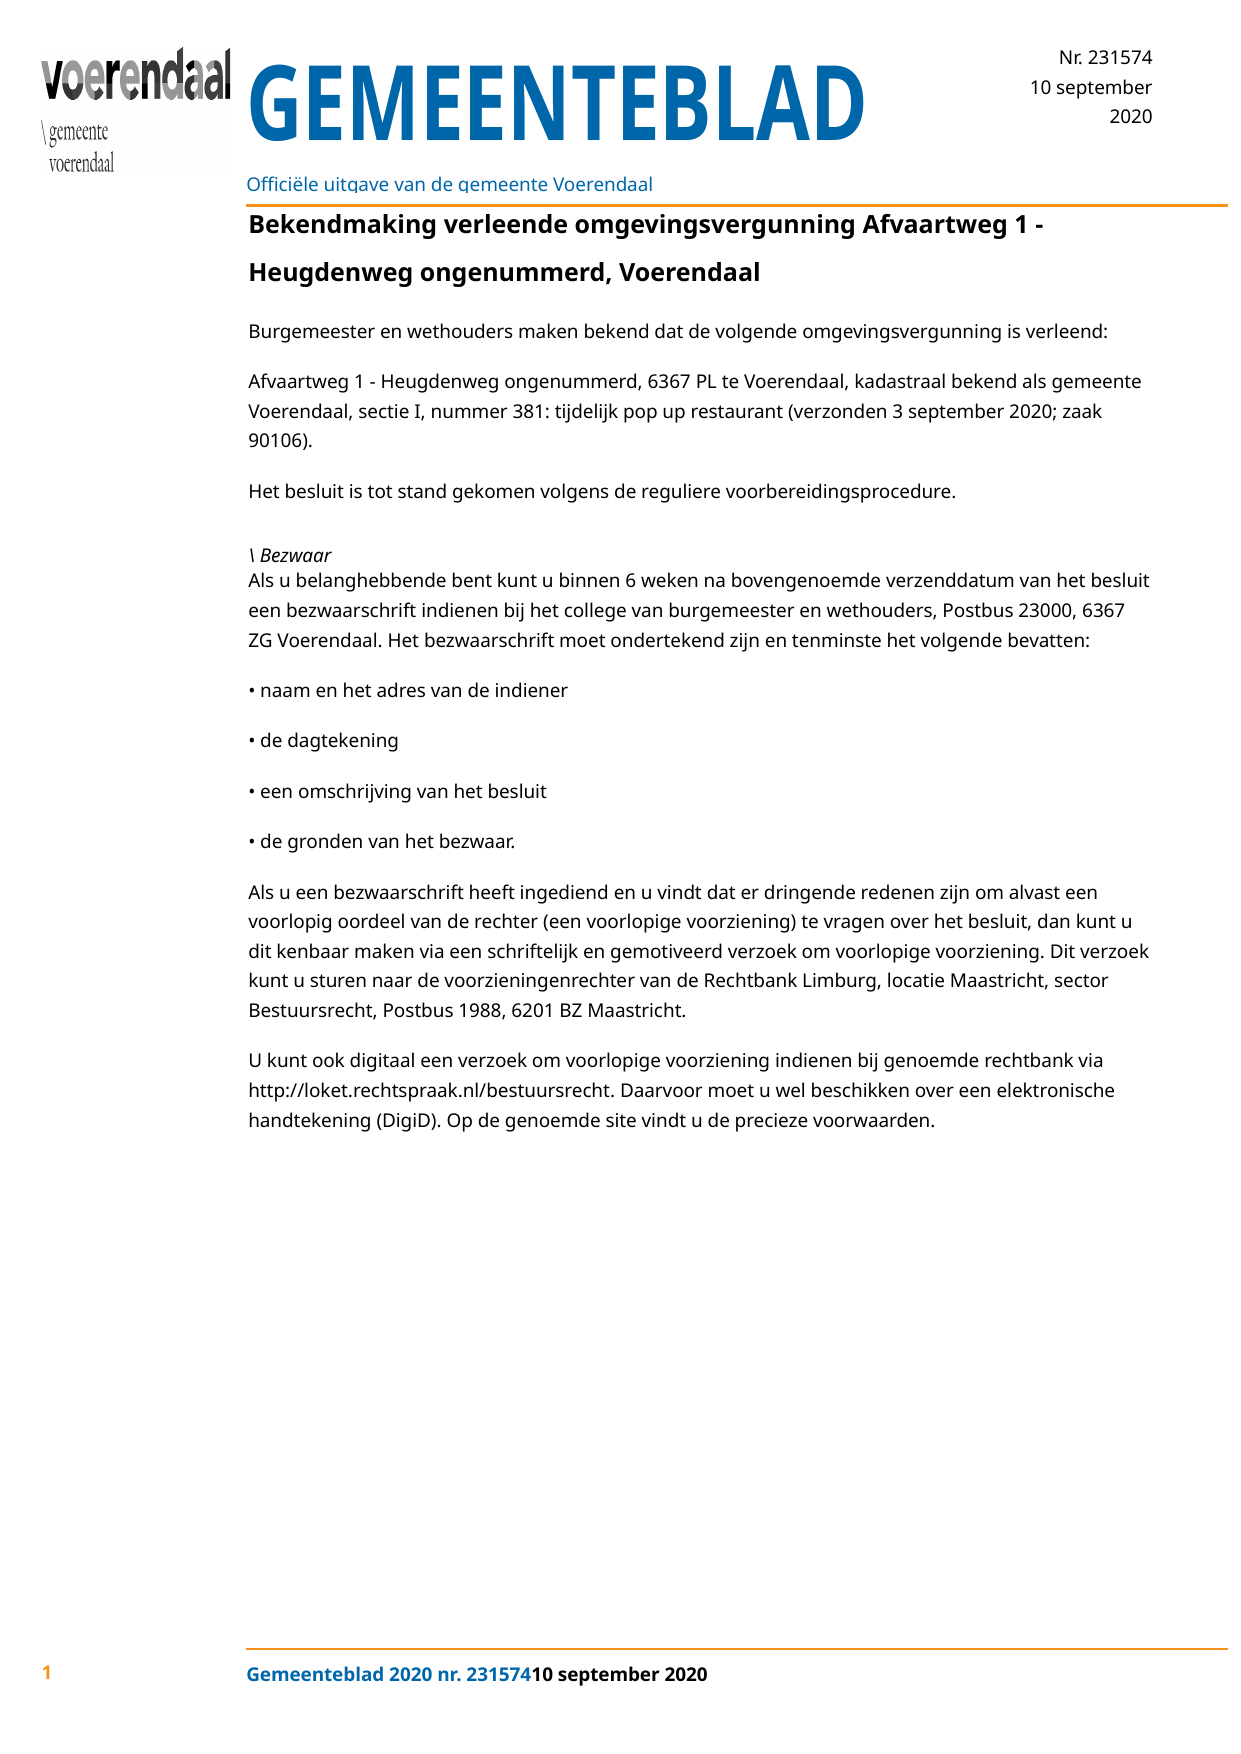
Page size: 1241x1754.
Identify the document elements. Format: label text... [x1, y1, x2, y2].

text • naam en het adres van de indiener [248, 677, 1152, 703]
text Afvaartweg 1 - Heugdenweg ongenummerd, 6367 PL te Voerendaal, kadastraal bekend als gemeente Voerendaal, sectie I, nummer 381: tijdelijk pop up restaurant (verzonden 3 september 2020; zaak 90106). [248, 368, 1152, 453]
text Als u een bezwaarschrift heeft ingediend en u vindt dat er dringende redenen zijn om alvast een voorlopig oordeel van de rechter (een voorlopige voorziening) te vragen over het besluit, dan kunt u dit kenbaar maken via een schriftelijk en gemotiveerd verzoek om voorlopige voorziening. Dit verzoek kunt u sturen naar de voorzieningenrechter van de Rechtbank Limburg, locatie Maastricht, sector Bestuursrecht, Postbus 1988, 6201 BZ Maastricht. [248, 879, 1152, 1023]
text Als u belanghebbende bent kunt u binnen 6 weken na bovengenoemde verzenddatum van het besluit een bezwaarschrift indienen bij het college van burgemeester en wethouders, Postbus 23000, 6367 ZG Voerendaal. Het bezwaarschrift moet ondertekend zijn en tenminste het volgende bevatten: [248, 568, 1152, 652]
picture [41, 47, 231, 172]
text • de gronden van het bezwaar. [248, 828, 1152, 854]
text \ Bezwaar [248, 542, 1152, 568]
text • de dagtekening [248, 728, 1152, 753]
text U kunt ook digitaal een verzoek om voorlopige voorziening indienen bij genoemde rechtbank via http://loket.rechtspraak.nl/bestuursrecht. Daarvoor moet u wel beschikken over een elektronische handtekening (DigiD). Op de genoemde site vindt u de precieze voorwaarden. [248, 1048, 1152, 1132]
text Bekendmaking verleende omgevingsvergunning Afvaartweg 1 - Heugdenweg ongenummerd, Voerendaal [248, 207, 1152, 288]
text Het besluit is tot stand gekomen volgens de reguliere voorbereidingsprocedure. [248, 478, 1152, 504]
text • een omschrijving van het besluit [248, 778, 1152, 804]
text Burgemeester en wethouders maken bekend dat de volgende omgevingsvergunning is verleend: [248, 318, 1152, 344]
